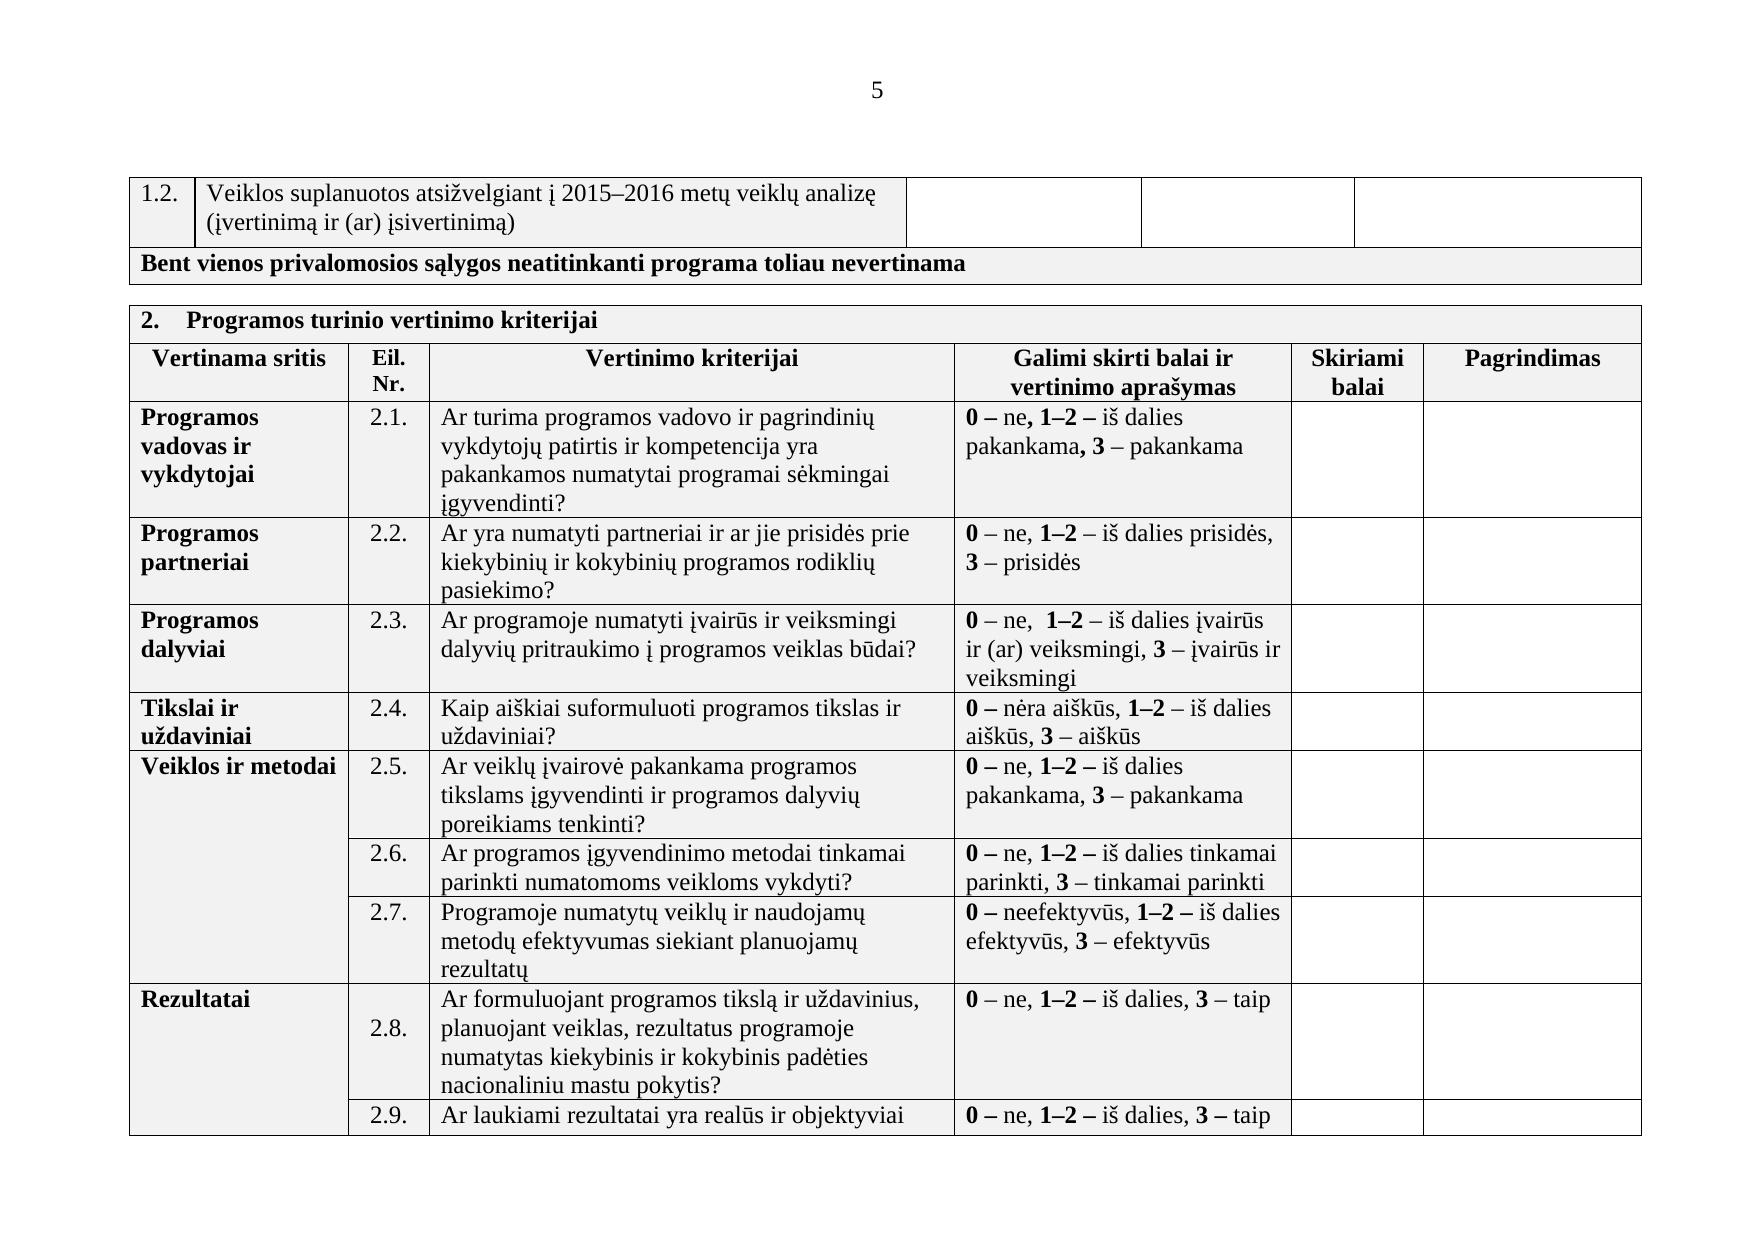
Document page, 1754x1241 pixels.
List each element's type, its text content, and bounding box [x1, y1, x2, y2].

table_cell [1292, 693, 1423, 750]
table_cell 0 – ne, 1–2 – iš dalies prisidės, 3 – prisidės [955, 518, 1291, 604]
table_cell 2.2. [349, 518, 429, 604]
table_cell 2.7. [349, 897, 429, 983]
table_cell Tikslai ir uždaviniai [130, 693, 348, 750]
table_cell 0 – ne, 1–2 – iš dalies tinkamai parinkti, 3 – tinkamai parinkti [955, 839, 1291, 896]
table_cell [1292, 1100, 1423, 1135]
table_cell 0 – ne, 1–2 – iš dalies, 3 – taip [955, 984, 1291, 1099]
table_cell Ar yra numatyti partneriai ir ar jie prisidės prie kiekybinių ir kokybinių programos rodiklių pasiekimo? [430, 518, 954, 604]
table_cell Ar programoje numatyti įvairūs ir veiksmingi dalyvių pritraukimo į programos veiklas būdai? [430, 605, 954, 692]
table_cell [1292, 751, 1423, 837]
table_cell Programos vadovas ir vykdytojai [130, 402, 348, 517]
table_cell [1292, 518, 1423, 604]
table_cell [907, 178, 1141, 247]
table_cell 2.8. [349, 984, 429, 1099]
table_cell [1292, 897, 1423, 983]
table_cell [1424, 1100, 1641, 1135]
table_cell 2.1. [349, 402, 429, 517]
table_cell Ar programos įgyvendinimo metodai tinkamai parinkti numatomoms veikloms vykdyti? [430, 839, 954, 896]
table_cell Galimi skirti balai ir vertinimo aprašymas [955, 344, 1291, 401]
table_cell [1292, 402, 1423, 517]
table_cell Pagrindimas [1424, 344, 1641, 401]
table_cell Vertinama sritis [130, 344, 348, 401]
table_cell Programos partneriai [130, 518, 348, 604]
table_cell Veiklos suplanuotos atsižvelgiant į 2015–2016 metų veiklų analizę (įvertinimą ir (ar) įsivertinimą) [196, 178, 906, 247]
table_cell [1142, 178, 1354, 247]
table_cell [1292, 984, 1423, 1099]
table_cell Programos dalyviai [130, 605, 348, 692]
table_cell Bent vienos privalomosios sąlygos neatitinkanti programa toliau nevertinama [130, 248, 1641, 284]
table_cell Eil. Nr. [349, 344, 429, 401]
table_cell 0 – ne, 1–2 – iš dalies, 3 – taip [955, 1100, 1291, 1135]
table_cell [1424, 751, 1641, 837]
table_cell Vertinimo kriterijai [430, 344, 954, 401]
table_cell 2.9. [349, 1100, 429, 1135]
table_header 2. Programos turinio vertinimo kriterijai [130, 306, 1641, 342]
table_cell [1424, 518, 1641, 604]
table_cell 2.4. [349, 693, 429, 750]
table_cell [1424, 693, 1641, 750]
table_cell 0 – ne, 1–2 – iš dalies pakankama, 3 – pakankama [955, 751, 1291, 837]
table_cell Ar veiklų įvairovė pakankama programos tikslams įgyvendinti ir programos dalyvių poreikiams tenkinti? [430, 751, 954, 837]
table_cell 0 – ne, 1–2 – iš dalies įvairūs ir (ar) veiksmingi, 3 – įvairūs ir veiksmingi [955, 605, 1291, 692]
table_cell [1292, 605, 1423, 692]
table_cell [1424, 984, 1641, 1099]
table_cell Programoje numatytų veiklų ir naudojamų metodų efektyvumas siekiant planuojamų rezultatų [430, 897, 954, 983]
table_cell Veiklos ir metodai [130, 751, 348, 983]
table_cell 2.5. [349, 751, 429, 837]
table_cell Ar laukiami rezultatai yra realūs ir objektyviai [430, 1100, 954, 1135]
table_cell 2.6. [349, 839, 429, 896]
table_cell Rezultatai [130, 984, 348, 1135]
table_cell [1424, 402, 1641, 517]
table_cell Skiriami balai [1292, 344, 1423, 401]
table_cell [1424, 605, 1641, 692]
table_cell 1.2. [130, 178, 194, 247]
table_cell Ar formuluojant programos tikslą ir uždavinius, planuojant veiklas, rezultatus programoje numatytas kiekybinis ir kokybinis padėties nacionaliniu mastu pokytis? [430, 984, 954, 1099]
table_cell Ar turima programos vadovo ir pagrindinių vykdytojų patirtis ir kompetencija yra pakankamos numatytai programai sėkmingai įgyvendinti? [430, 402, 954, 517]
table_cell Kaip aiškiai suformuluoti programos tikslas ir uždaviniai? [430, 693, 954, 750]
table_cell [1424, 839, 1641, 896]
table_cell [1355, 178, 1641, 247]
table_cell 0 – nėra aiškūs, 1–2 – iš dalies aiškūs, 3 – aiškūs [955, 693, 1291, 750]
table_cell [1292, 839, 1423, 896]
table_cell 0 – ne, 1–2 – iš dalies pakankama, 3 – pakankama [955, 402, 1291, 517]
table_cell [1424, 897, 1641, 983]
table_cell 2.3. [349, 605, 429, 692]
table_cell 0 – neefektyvūs, 1–2 – iš dalies efektyvūs, 3 – efektyvūs [955, 897, 1291, 983]
